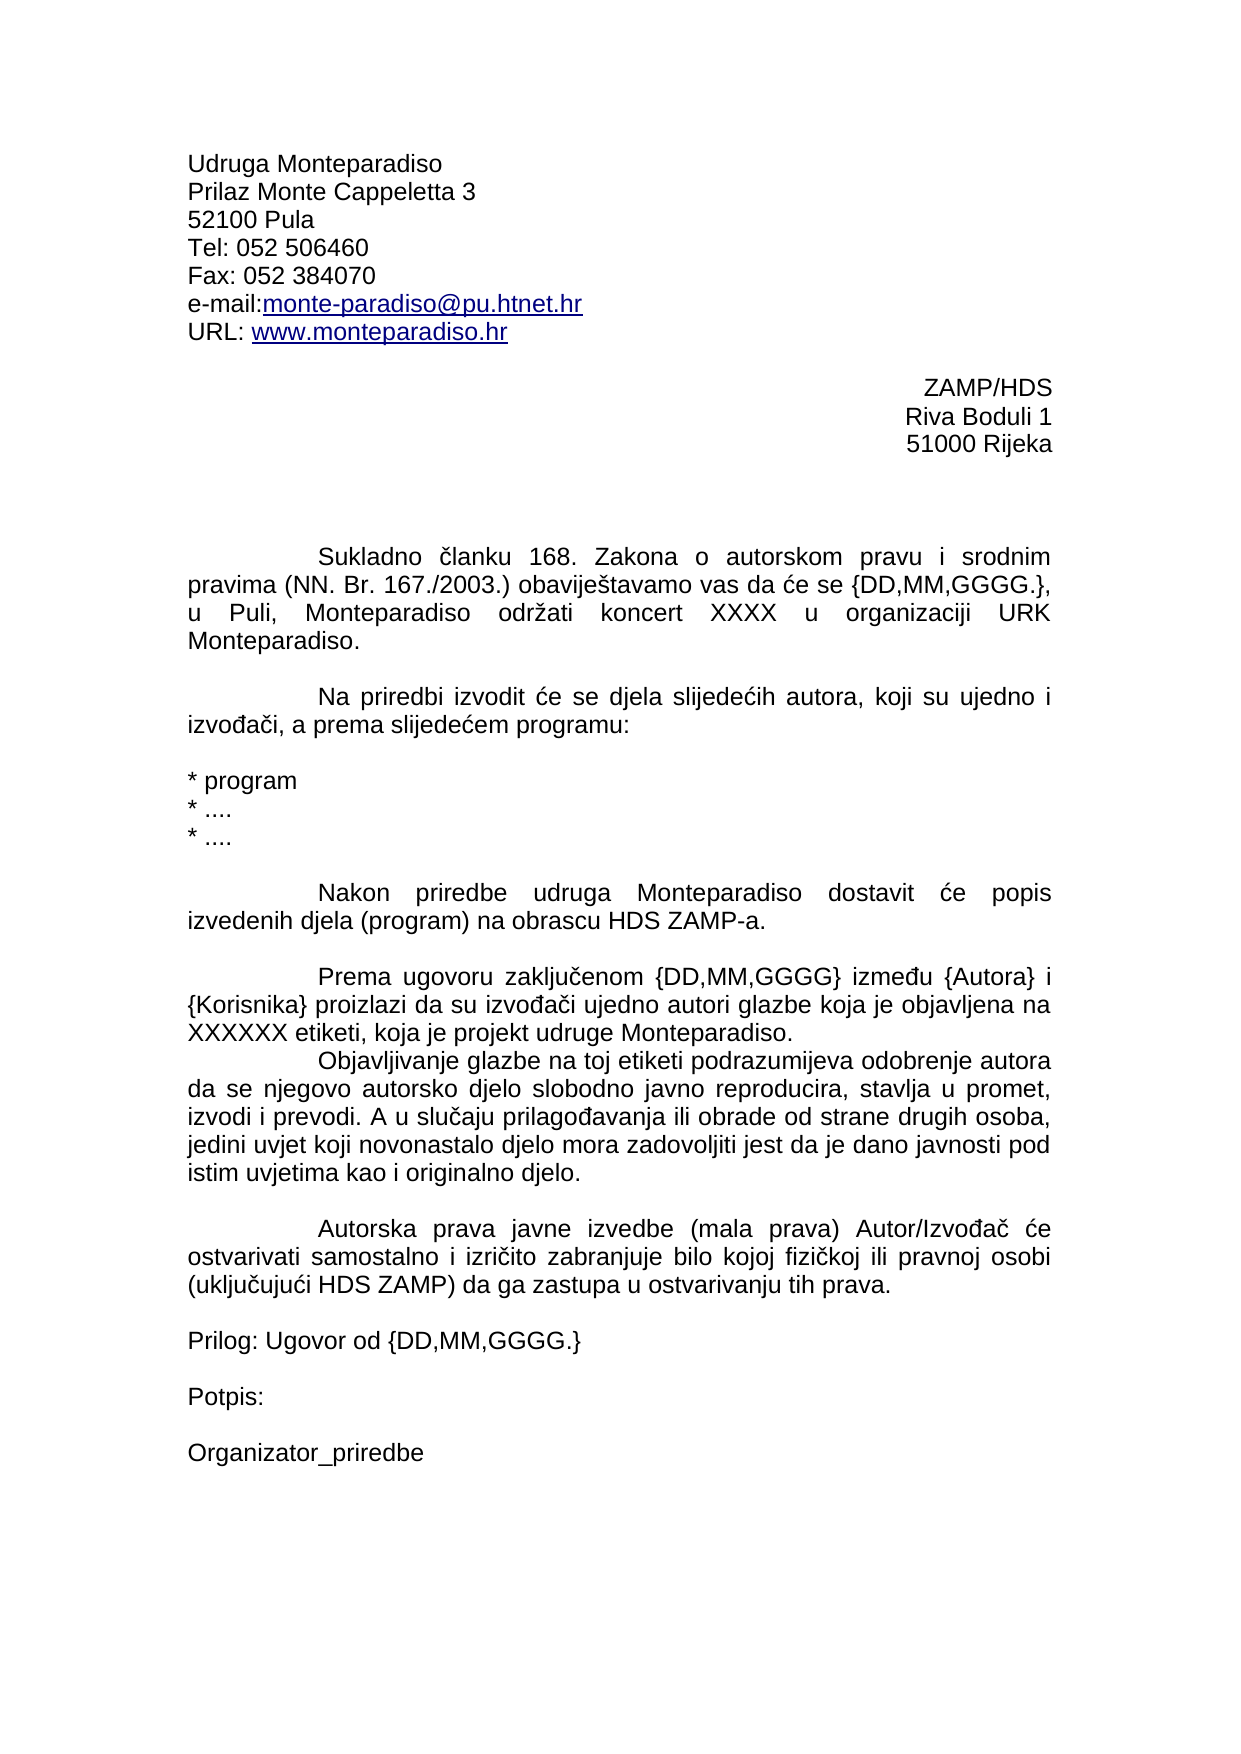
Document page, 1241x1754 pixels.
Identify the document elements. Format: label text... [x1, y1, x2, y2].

text Prema ugovoru zaključenom {DD,MM,GGGG} između {Autora} i {Korisnika} proizlazi da su izvođači ujedno autori glazbe koja je objavljena na XXXXXX etiketi, koja je projekt udruge Monteparadiso. [187, 963, 1053, 1047]
text 51000 Rijeka [187, 430, 1053, 458]
text Na priredbi izvodit će se djela slijedećih autora, koji su ujedno i izvođači, a prema slijedećem programu: [187, 682, 1053, 738]
text * .... [187, 822, 1053, 851]
text Fax: 052 384070 [187, 262, 1053, 290]
text ZAMP/HDS [187, 374, 1053, 402]
text 52100 Pula [187, 206, 1053, 234]
text Autorska prava javne izvedbe (mala prava) Autor/Izvođač će ostvarivati samostalno i izričito zabranjuje bilo kojoj fizičkoj ili pravnoj osobi (uključujući HDS ZAMP) da ga zastupa u ostvarivanju tih prava. [187, 1215, 1053, 1299]
text Sukladno članku 168. Zakona o autorskom pravu i srodnim pravima (NN. Br. 167./2003.) obaviještavamo vas da će se {DD,MM,GGGG.}, u Puli, Monteparadiso održati koncert XXXX u organizaciji URK Monteparadiso. [187, 542, 1053, 654]
text Organizator_priredbe [187, 1439, 1053, 1467]
text Udruga Monteparadiso [187, 150, 1053, 178]
text Potpis: [187, 1383, 1053, 1411]
text * .... [187, 794, 1053, 822]
text Objavljivanje glazbe na toj etiketi podrazumijeva odobrenje autora da se njegovo autorsko djelo slobodno javno reproducira, stavlja u promet, izvodi i prevodi. A u slučaju prilagođavanja ili obrade od strane drugih osoba, jedini uvjet koji novonastalo djelo mora zadovoljiti jest da je dano javnosti pod istim uvjetima kao i originalno djelo. [187, 1047, 1053, 1187]
text Prilaz Monte Cappeletta 3 [187, 178, 1053, 206]
text Nakon priredbe udruga Monteparadiso dostavit će popis izvedenih djela (program) na obrascu HDS ZAMP-a. [187, 878, 1053, 934]
text URL: www.monteparadiso.hr [187, 318, 1053, 346]
text Riva Boduli 1 [187, 402, 1053, 430]
text Tel: 052 506460 [187, 234, 1053, 262]
text e-mail:monte-paradiso@pu.htnet.hr [187, 290, 1053, 318]
text Prilog: Ugovor od {DD,MM,GGGG.} [187, 1327, 1053, 1355]
text * program [187, 766, 1053, 794]
